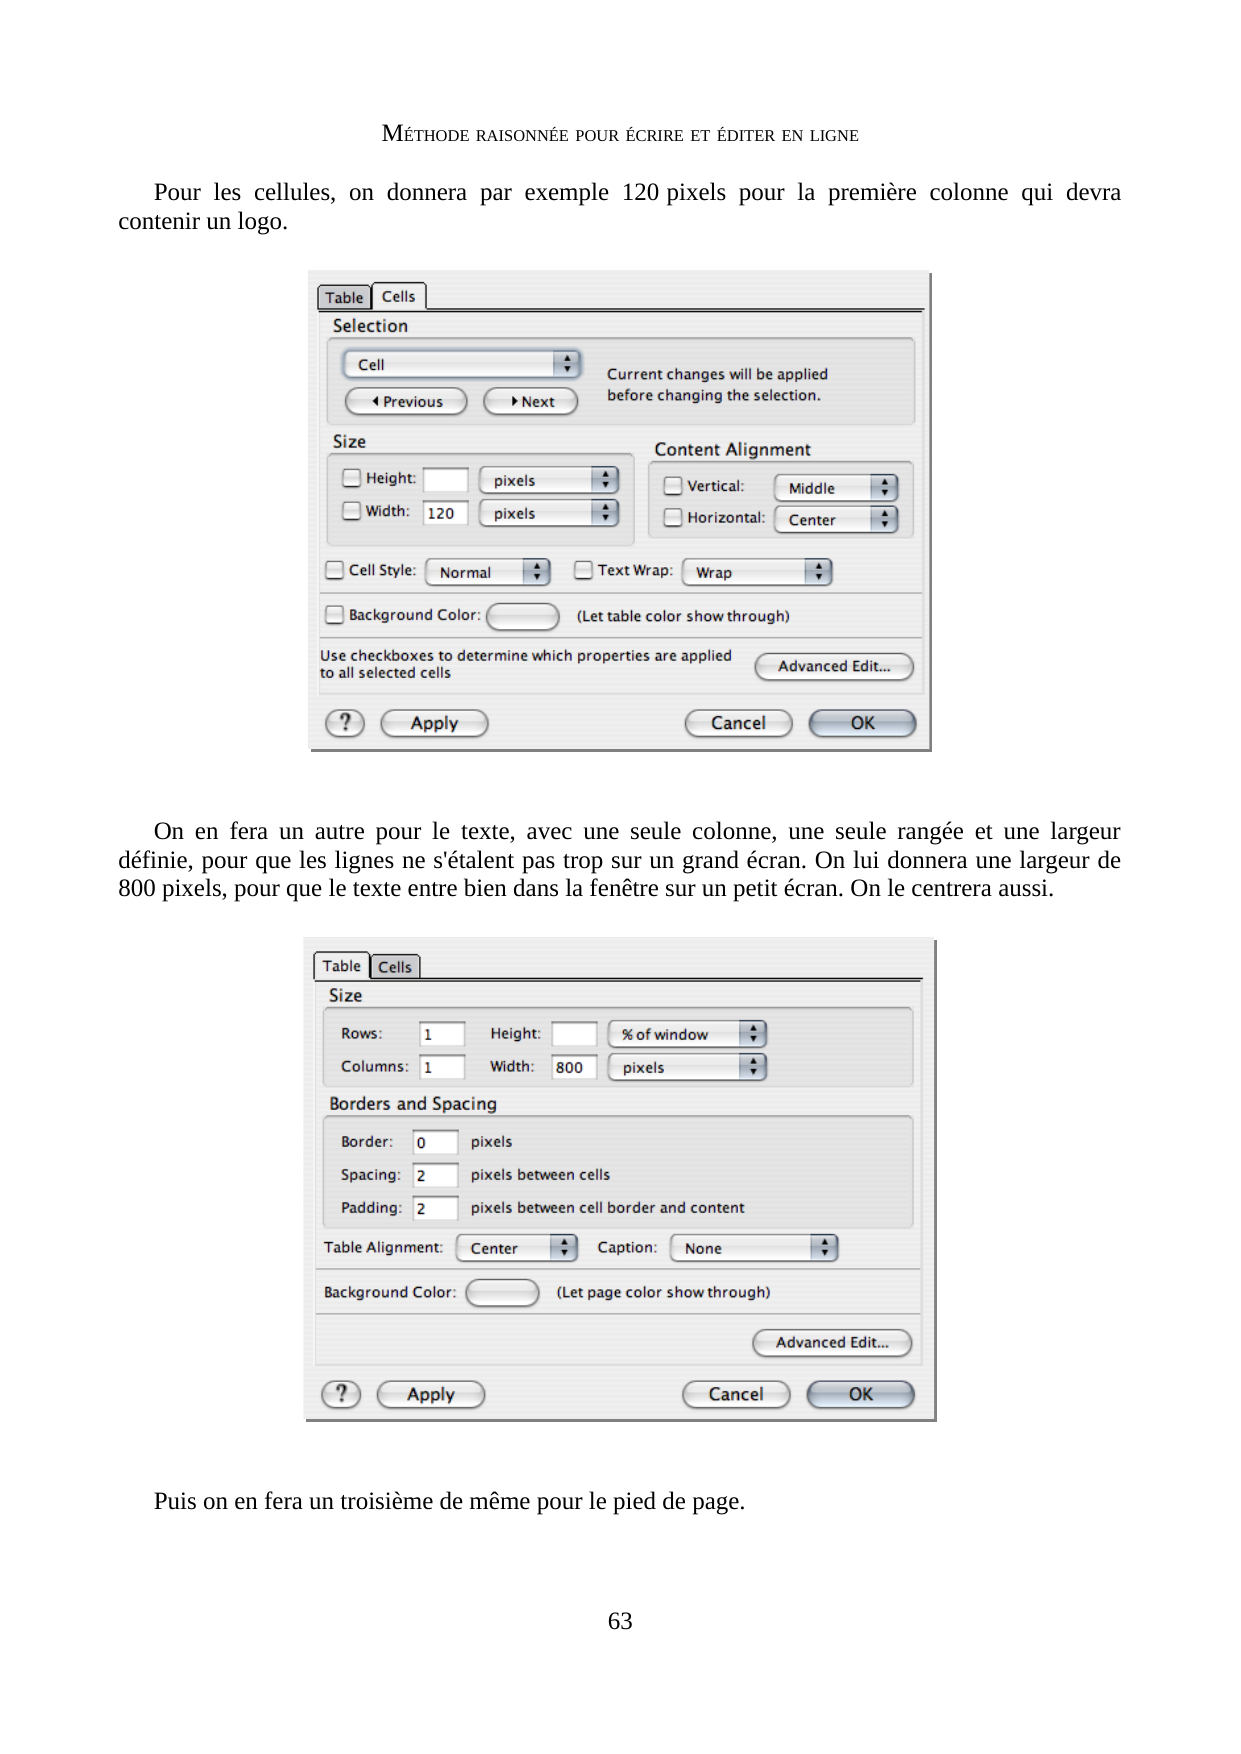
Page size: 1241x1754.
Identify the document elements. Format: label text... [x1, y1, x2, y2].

text Puis on en fera un troisième de même pour le pied de page. [118, 1486, 1122, 1514]
text On en fera un autre pour le texte, avec une seule colonne, une seule rangée et une largeur définie, pour que les lignes ne s'étalent pas trop sur un grand écran. On lui donnera une largeur de 800 pixels, pour que le texte entre bien dans la fenêtre sur un petit écran. On le centrera aussi. [118, 816, 1122, 902]
picture [307, 270, 930, 749]
picture [303, 937, 935, 1419]
text Pour les cellules, on donnera par exemple 120 pixels pour la première colonne qui devra contenir un logo. [118, 177, 1122, 234]
